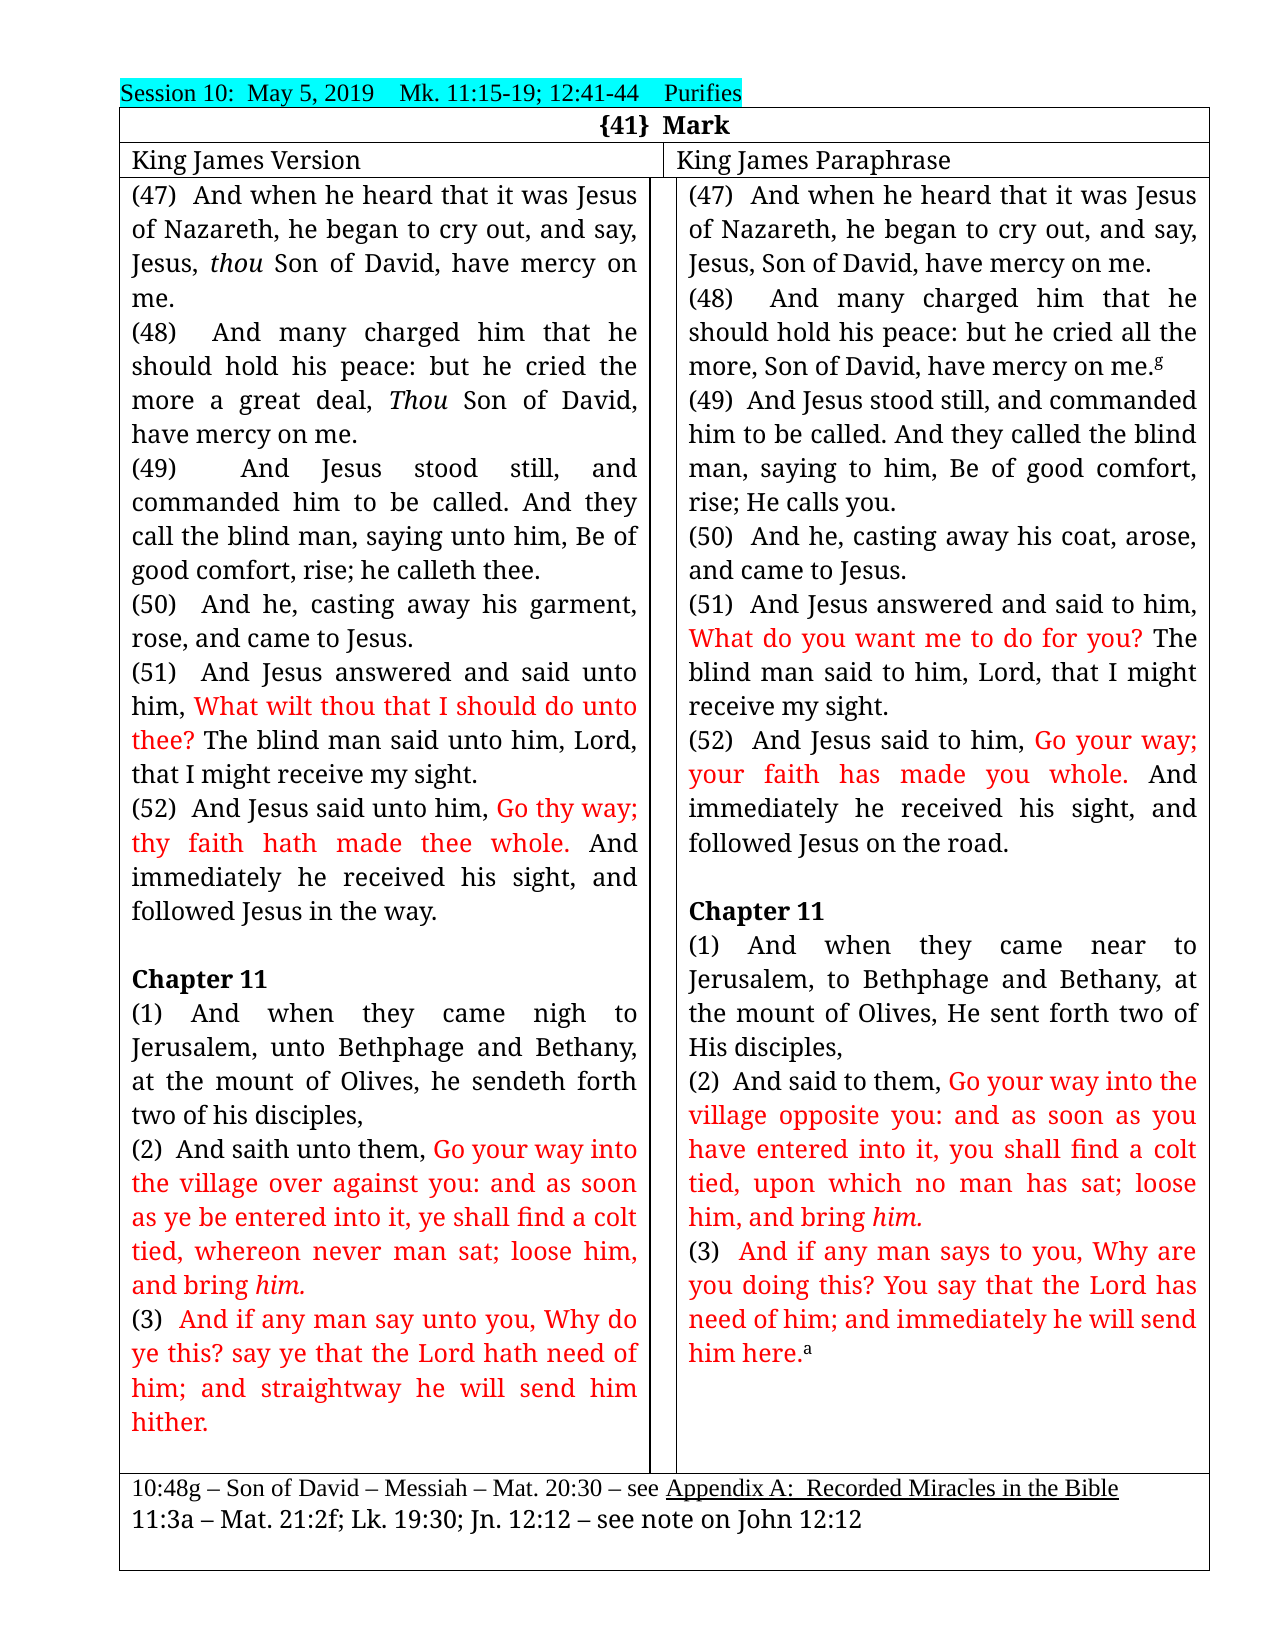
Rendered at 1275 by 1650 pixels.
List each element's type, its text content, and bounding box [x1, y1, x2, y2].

text Session 10: May 5, 2019 Mk. 11:15-19; 12:41-44 Purifies [120, 78, 1155, 107]
table_cell King James Version [120, 143, 663, 177]
table_cell 10:48g – Son of David – Messiah – Mat. 20:30 – see Appendix A: Recorded Miracles in the Bible 11:3a – Mat. 21:2f; Lk. 19:30; Jn. 12:12 – see note on John 12:12 [120, 1474, 1209, 1570]
table_header {41} Mark [120, 108, 1209, 142]
table_cell King James Paraphrase [664, 143, 1209, 177]
table_cell (47) And when he heard that it was Jesus of Nazareth, he began to cry out, and say, Jesus, Son of David, have mercy on me. (48) And many charged him that he should hold his peace: but he cried all the more, Son of David, have mercy on me.g (49) And Jesus stood still, and commanded him to be called. And they called the blind man, saying to him, Be of good comfort, rise; He calls you. (50) And he, casting away his coat, arose, and came to Jesus. (51) And Jesus answered and said to him, What do you want me to do for you? The blind man said to him, Lord, that I might receive my sight. (52) And Jesus said to him, Go your way; your faith has made you whole. And immediately he received his sight, and followed Jesus on the road. Chapter 11 (1) And when they came near to Jerusalem, to Bethphage and Bethany, at the mount of Olives, He sent forth two of His disciples, (2) And said to them, Go your way into the village opposite you: and as soon as you have entered into it, you shall find a colt tied, upon which no man has sat; loose him, and bring him. (3) And if any man says to you, Why are you doing this? You say that the Lord has need of him; and immediately he will send him here.a [677, 178, 1209, 1472]
table_cell [651, 178, 676, 1472]
table_cell (47) And when he heard that it was Jesus of Nazareth, he began to cry out, and say, Jesus, thou Son of David, have mercy on me. (48) And many charged him that he should hold his peace: but he cried the more a great deal, Thou Son of David, have mercy on me. (49) And Jesus stood still, and commanded him to be called. And they call the blind man, saying unto him, Be of good comfort, rise; he calleth thee. (50) And he, casting away his garment, rose, and came to Jesus. (51) And Jesus answered and said unto him, What wilt thou that I should do unto thee? The blind man said unto him, Lord, that I might receive my sight. (52) And Jesus said unto him, Go thy way; thy faith hath made thee whole. And immediately he received his sight, and followed Jesus in the way. Chapter 11 (1) And when they came nigh to Jerusalem, unto Bethphage and Bethany, at the mount of Olives, he sendeth forth two of his disciples, (2) And saith unto them, Go your way into the village over against you: and as soon as ye be entered into it, ye shall find a colt tied, whereon never man sat; loose him, and bring him. (3) And if any man say unto you, Why do ye this? say ye that the Lord hath need of him; and straightway he will send him hither. [120, 178, 649, 1472]
